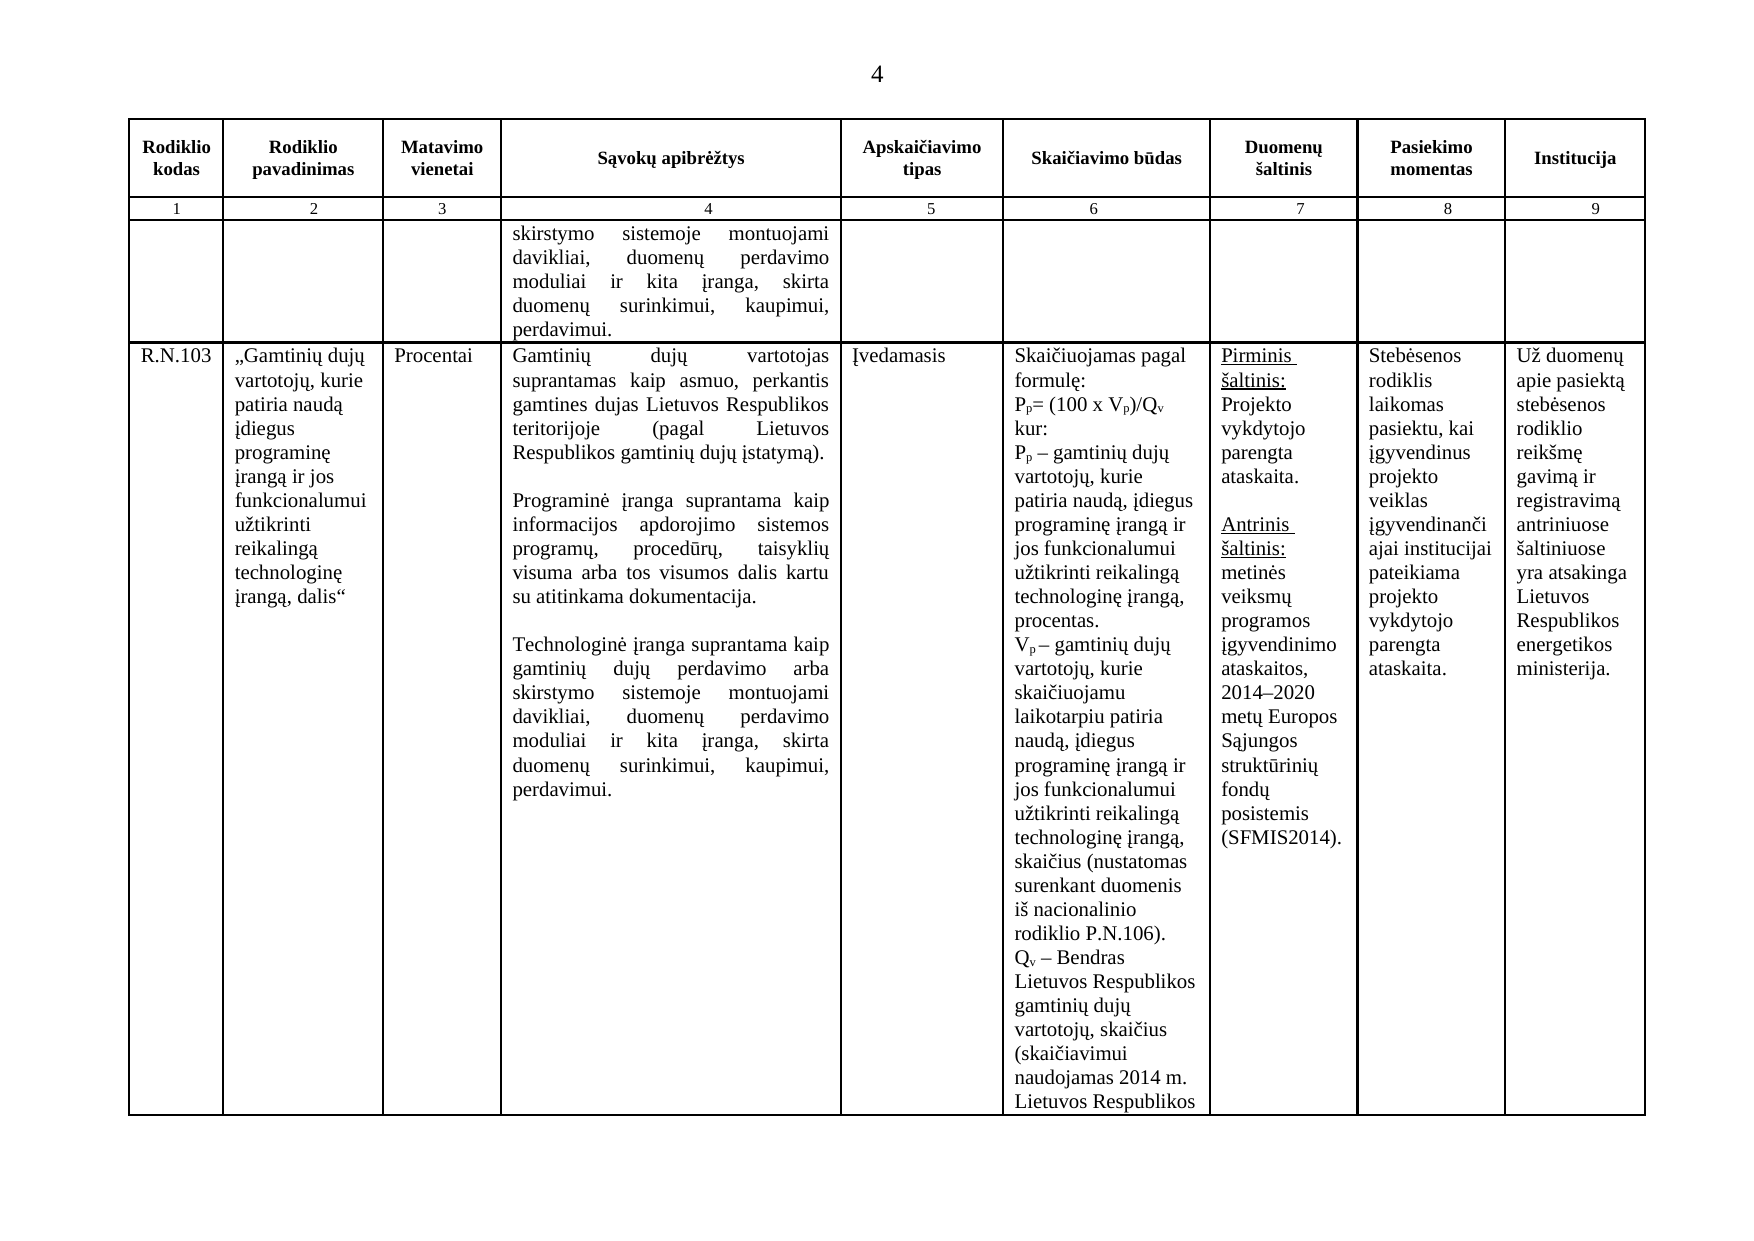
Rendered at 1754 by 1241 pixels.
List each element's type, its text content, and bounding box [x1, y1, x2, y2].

table_cell Procentai [384, 344, 500, 1113]
table_cell [842, 221, 1002, 341]
table_header Rodiklio kodas [130, 120, 222, 196]
table_cell 2 [224, 198, 382, 219]
table_header Sąvokų apibrėžtys [502, 120, 840, 196]
table_cell Skaičiuojamas pagal formulę: Pp= (100 x Vp)/Qv kur: Pp – gamtinių dujų vartotojų, kurie patiria naudą, įdiegus programinę įrangą ir jos funkcionalumui užtikrinti reikalingą technologinę įrangą, procentas. Vp – gamtinių dujų vartotojų, kurie skaičiuojamu laikotarpiu patiria naudą, įdiegus programinę įrangą ir jos funkcionalumui užtikrinti reikalingą technologinę įrangą, skaičius (nustatomas surenkant duomenis iš nacionalinio rodiklio P.N.106). Qv – Bendras Lietuvos Respublikos gamtinių dujų vartotojų, skaičius (skaičiavimui naudojamas 2014 m. Lietuvos Respublikos [1004, 344, 1209, 1113]
table_cell 6 [1004, 198, 1209, 219]
table_cell 3 [384, 198, 500, 219]
table_header Duomenų šaltinis [1211, 120, 1356, 196]
table_header Rodiklio pavadinimas [224, 120, 382, 196]
table_cell Įvedamasis [842, 344, 1002, 1113]
table_cell Už duomenų apie pasiektą stebėsenos rodiklio reikšmę gavimą ir registravimą antriniuose šaltiniuose yra atsakinga Lietuvos Respublikos energetikos ministerija. [1506, 344, 1644, 1113]
table_cell [384, 221, 500, 341]
table_cell „Gamtinių dujų vartotojų, kurie patiria naudą įdiegus programinę įrangą ir jos funkcionalumui užtikrinti reikalingą technologinę įrangą, dalis“ [224, 344, 382, 1113]
table_header Skaičiavimo būdas [1004, 120, 1209, 196]
table_cell 1 [130, 198, 222, 219]
table_cell 4 [502, 198, 840, 219]
table_header Matavimo vienetai [384, 120, 500, 196]
table_cell Stebėsenos rodiklis laikomas pasiektu, kai įgyvendinus projekto veiklas įgyvendinančiajai institucijai pateikiama projekto vykdytojo parengta ataskaita. [1359, 344, 1504, 1113]
table_cell R.N.103 [130, 344, 222, 1113]
table_cell [1506, 221, 1644, 341]
table_cell [1004, 221, 1209, 341]
table_cell skirstymo sistemoje montuojami davikliai, duomenų perdavimo moduliai ir kita įranga, skirta duomenų surinkimui, kaupimui, perdavimui. [502, 221, 840, 341]
table_header Apskaičiavimo tipas [842, 120, 1002, 196]
table_cell 8 [1359, 198, 1504, 219]
table_header Institucija [1506, 120, 1644, 196]
table_cell [224, 221, 382, 341]
table_cell 7 [1211, 198, 1356, 219]
table_cell 9 [1506, 198, 1644, 219]
table_cell 5 [842, 198, 1002, 219]
table_cell [130, 221, 222, 341]
table_cell [1211, 221, 1356, 341]
table_cell Gamtinių dujų vartotojas suprantamas kaip asmuo, perkantis gamtines dujas Lietuvos Respublikos teritorijoje (pagal Lietuvos Respublikos gamtinių dujų įstatymą). Programinė įranga suprantama kaip informacijos apdorojimo sistemos programų, procedūrų, taisyklių visuma arba tos visumos dalis kartu su atitinkama dokumentacija. Technologinė įranga suprantama kaip gamtinių dujų perdavimo arba skirstymo sistemoje montuojami davikliai, duomenų perdavimo moduliai ir kita įranga, skirta duomenų surinkimui, kaupimui, perdavimui. [502, 344, 840, 1113]
table_cell Pirminis šaltinis: Projekto vykdytojo parengta ataskaita. Antrinis šaltinis: metinės veiksmų programos įgyvendinimo ataskaitos, 2014–2020 metų Europos Sąjungos struktūrinių fondų posistemis (SFMIS2014). [1211, 344, 1356, 1113]
table_header Pasiekimo momentas [1359, 120, 1504, 196]
table_cell [1359, 221, 1504, 341]
